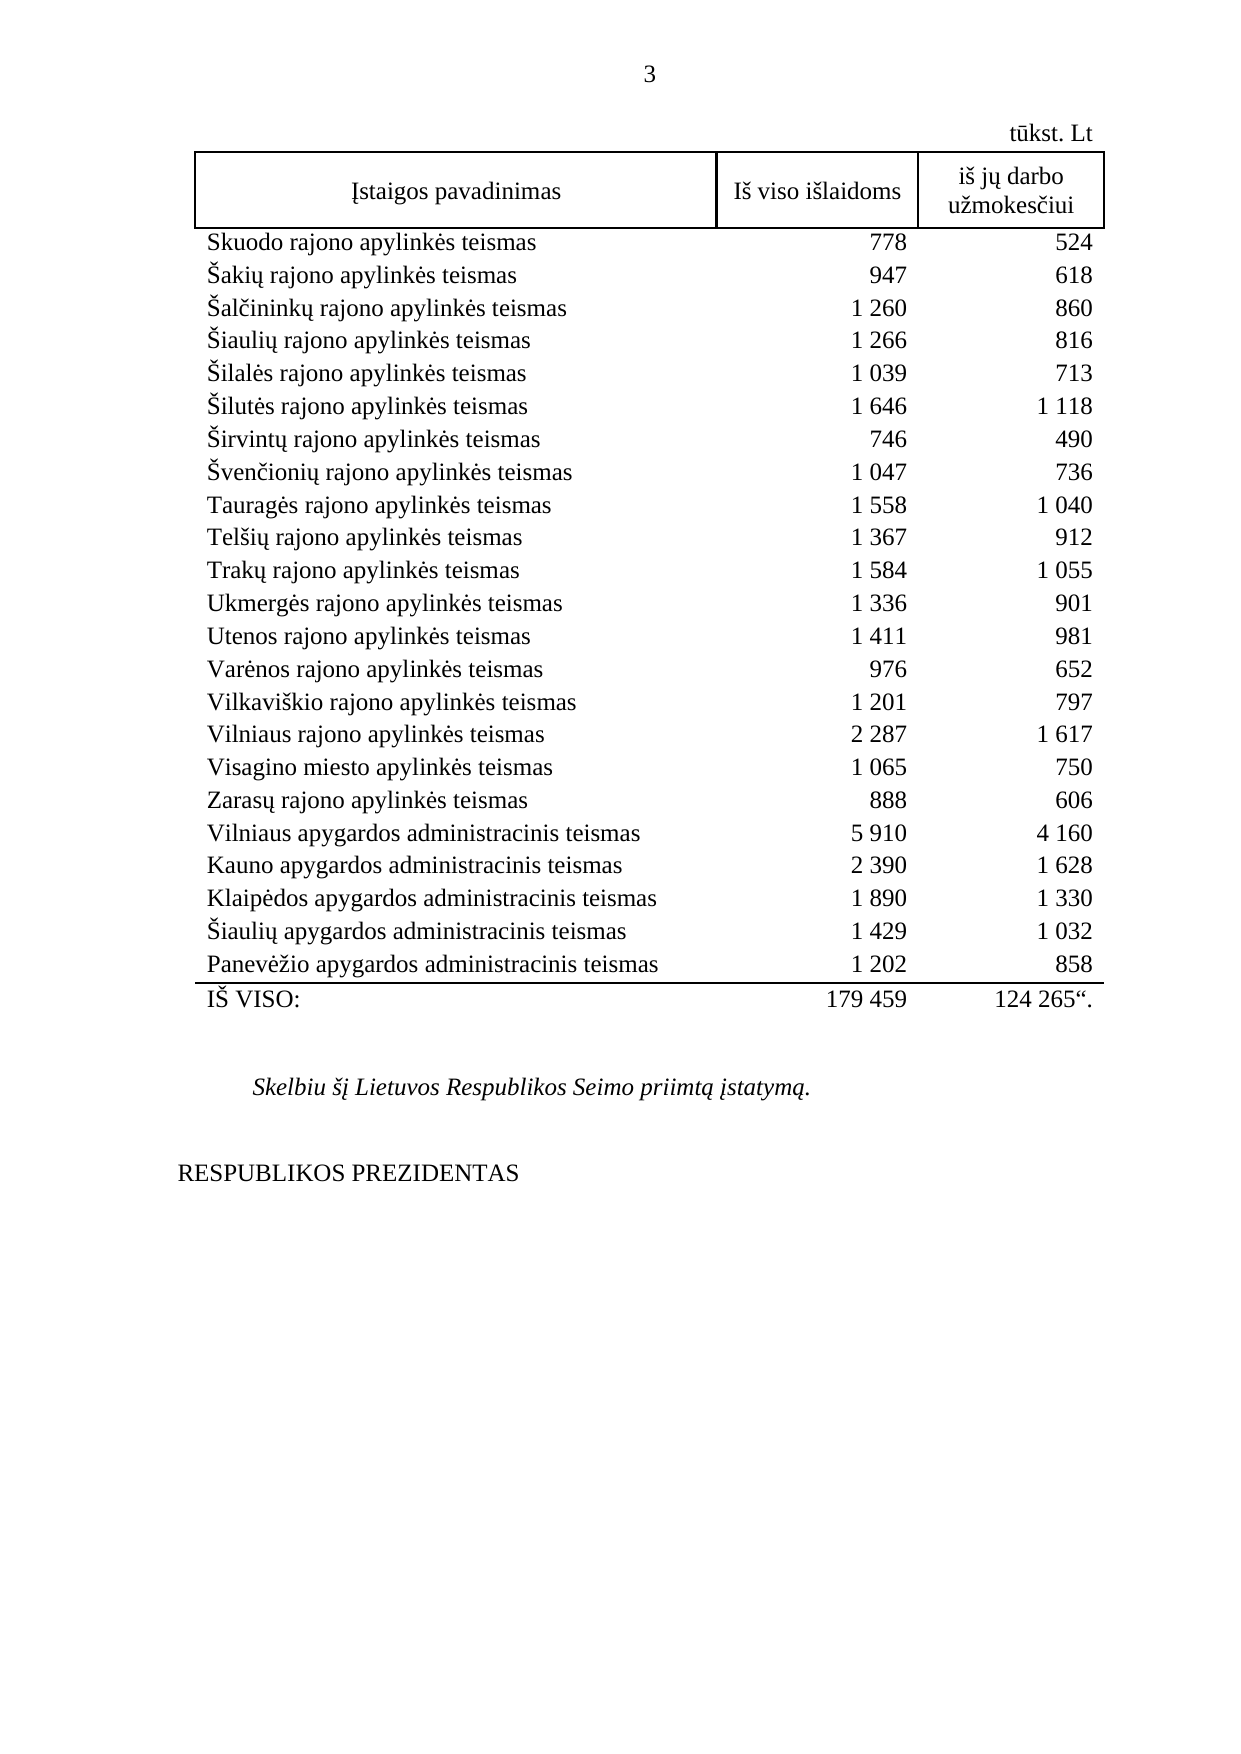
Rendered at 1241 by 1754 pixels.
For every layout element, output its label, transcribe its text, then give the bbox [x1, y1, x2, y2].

table_cell 860 [918, 293, 1104, 326]
table_cell Klaipėdos apygardos administracinis teismas [195, 884, 716, 916]
table_cell Panevėžio apygardos administracinis teismas [195, 949, 716, 982]
table_cell 1 118 [918, 391, 1104, 424]
table_cell 606 [918, 785, 1104, 818]
table_cell 1 202 [716, 949, 918, 982]
table_cell Širvintų rajono apylinkės teismas [195, 424, 716, 457]
table_cell 1 266 [716, 326, 918, 358]
table_cell Šakių rajono apylinkės teismas [195, 260, 716, 293]
table_cell 1 558 [716, 490, 918, 522]
table_cell 179 459 [716, 984, 918, 1015]
table_cell 750 [918, 752, 1104, 785]
table_cell 618 [918, 260, 1104, 293]
table_cell Šalčininkų rajono apylinkės teismas [195, 293, 716, 326]
table_cell Utenos rajono apylinkės teismas [195, 621, 716, 654]
table_cell iš jų darbo užmokesčiui [919, 153, 1103, 227]
table_cell 1 617 [918, 719, 1104, 752]
table_cell Telšių rajono apylinkės teismas [195, 523, 716, 555]
table_header tūkst. Lt [918, 118, 1104, 151]
table_cell Įstaigos pavadinimas [196, 153, 715, 227]
table_cell 858 [918, 949, 1104, 982]
table_cell 888 [716, 785, 918, 818]
table_cell 912 [918, 523, 1104, 555]
table_cell 901 [918, 588, 1104, 621]
table_cell 797 [918, 687, 1104, 719]
table_cell Šiaulių rajono apylinkės teismas [195, 326, 716, 358]
table_cell 976 [716, 654, 918, 687]
table_cell Šilalės rajono apylinkės teismas [195, 359, 716, 391]
table_cell Skuodo rajono apylinkės teismas [195, 229, 716, 260]
table_cell 1 047 [716, 457, 918, 490]
table_cell Vilkaviškio rajono apylinkės teismas [195, 687, 716, 719]
text Respublikos prezidentas [177, 1158, 1122, 1187]
table_cell Visagino miesto apylinkės teismas [195, 752, 716, 785]
table_cell Ukmergės rajono apylinkės teismas [195, 588, 716, 621]
table_header [195, 118, 716, 151]
table_cell Tauragės rajono apylinkės teismas [195, 490, 716, 522]
table_cell 1 646 [716, 391, 918, 424]
table_cell Šiaulių apygardos administracinis teismas [195, 916, 716, 949]
table_cell 746 [716, 424, 918, 457]
table_cell 1 890 [716, 884, 918, 916]
table_cell 1 336 [716, 588, 918, 621]
table_cell 524 [918, 229, 1104, 260]
table_cell 1 584 [716, 555, 918, 588]
table_cell Trakų rajono apylinkės teismas [195, 555, 716, 588]
table_cell 1 411 [716, 621, 918, 654]
text Skelbiu šį Lietuvos Respublikos Seimo priimtą įstatymą. [177, 1072, 1122, 1101]
table_cell Švenčionių rajono apylinkės teismas [195, 457, 716, 490]
table_cell 124 265“. [918, 984, 1104, 1015]
table_cell 1 040 [918, 490, 1104, 522]
table_header [716, 118, 918, 151]
table_cell 981 [918, 621, 1104, 654]
table_cell 736 [918, 457, 1104, 490]
table_cell 1 429 [716, 916, 918, 949]
table_cell 1 628 [918, 851, 1104, 883]
table_cell 2 390 [716, 851, 918, 883]
table_cell 490 [918, 424, 1104, 457]
table_cell 1 367 [716, 523, 918, 555]
table_cell 1 065 [716, 752, 918, 785]
table_cell Šilutės rajono apylinkės teismas [195, 391, 716, 424]
table_cell Iš viso išlaidoms [718, 153, 917, 227]
table_cell 778 [716, 229, 918, 260]
table_cell 1 201 [716, 687, 918, 719]
table_cell 713 [918, 359, 1104, 391]
table_cell 1 330 [918, 884, 1104, 916]
table_cell Zarasų rajono apylinkės teismas [195, 785, 716, 818]
table_cell 1 055 [918, 555, 1104, 588]
table_cell Kauno apygardos administracinis teismas [195, 851, 716, 883]
table_cell Varėnos rajono apylinkės teismas [195, 654, 716, 687]
table_cell 816 [918, 326, 1104, 358]
table_cell Vilniaus rajono apylinkės teismas [195, 719, 716, 752]
table_cell 947 [716, 260, 918, 293]
table_cell 5 910 [716, 818, 918, 851]
table_cell 1 032 [918, 916, 1104, 949]
table_cell 2 287 [716, 719, 918, 752]
table_cell 4 160 [918, 818, 1104, 851]
table_cell 1 260 [716, 293, 918, 326]
table_cell 1 039 [716, 359, 918, 391]
table_cell 652 [918, 654, 1104, 687]
table_cell Iš viso: [195, 984, 716, 1015]
table_cell Vilniaus apygardos administracinis teismas [195, 818, 716, 851]
